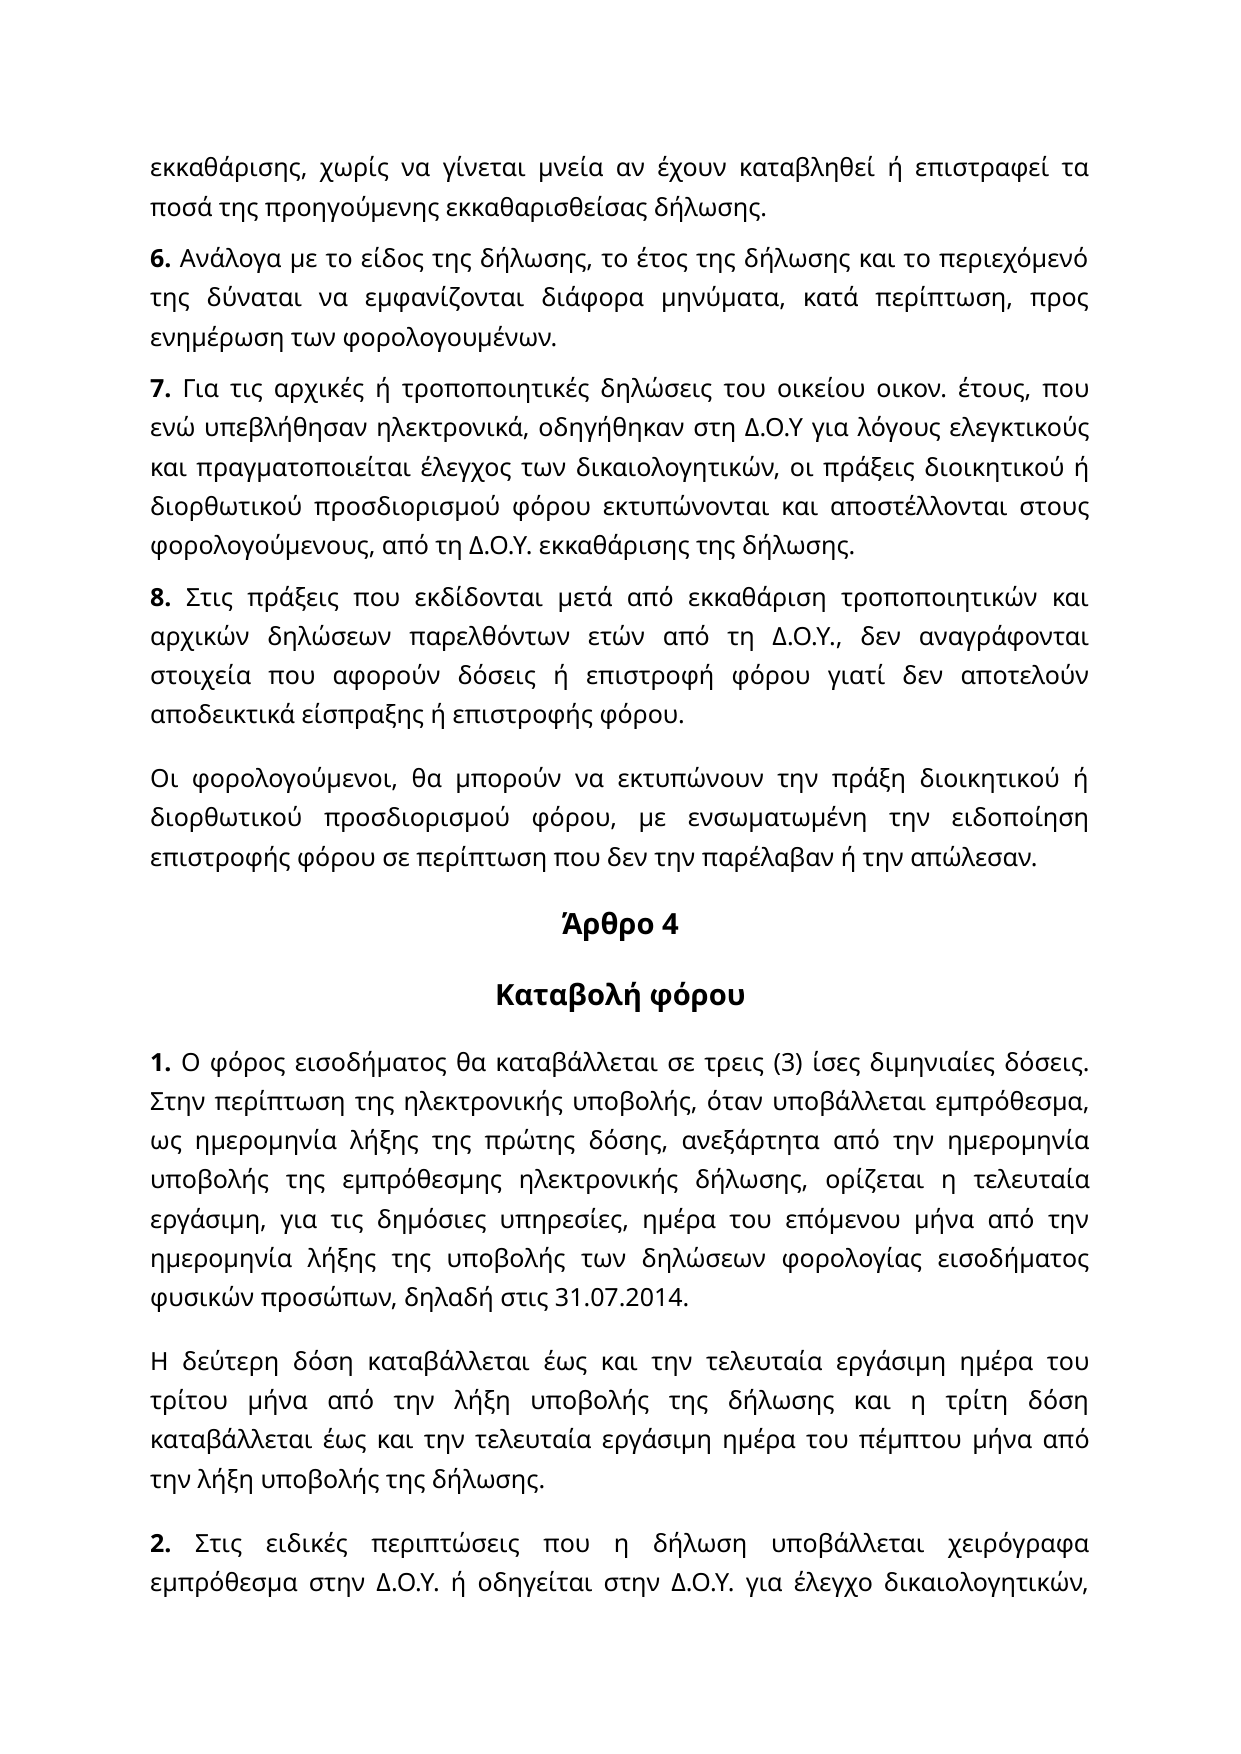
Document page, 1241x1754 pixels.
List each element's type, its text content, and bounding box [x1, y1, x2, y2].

text 7. Για τις αρχικές ή τροποποιητικές δηλώσεις του οικείου οικον. έτους, που ενώ υπεβλήθησαν ηλεκτρονικά, οδηγήθηκαν στη Δ.Ο.Υ για λόγους ελεγκτικούς και πραγματοποιείται έλεγχος των δικαιολογητικών, οι πράξεις διοικητικού ή διορθωτικού προσδιορισμού φόρου εκτυπώνονται και αποστέλλονται στους φορολογούμενους, από τη Δ.Ο.Υ. εκκαθάρισης της δήλωσης. [150, 371, 1090, 562]
text εκκαθάρισης, χωρίς να γίνεται μνεία αν έχουν καταβληθεί ή επιστραφεί τα ποσά της προηγούμενης εκκαθαρισθείσας δήλωσης. [150, 150, 1090, 223]
text 2. Στις ειδικές περιπτώσεις που η δήλωση υποβάλλεται χειρόγραφα εμπρόθεσμα στην Δ.Ο.Υ. ή οδηγείται στην Δ.Ο.Υ. για έλεγχο δικαιολογητικών, [150, 1525, 1090, 1599]
text Οι φορολογούμενοι, θα μπορούν να εκτυπώνουν την πράξη διοικητικού ή διορθωτικού προσδιορισμού φόρου, με ενσωματωμένη την ειδοποίηση επιστροφής φόρου σε περίπτωση που δεν την παρέλαβαν ή την απώλεσαν. [150, 761, 1090, 873]
subtitle Άρθρο 4 [150, 903, 1090, 943]
text Η δεύτερη δόση καταβάλλεται έως και την τελευταία εργάσιμη ημέρα του τρίτου μήνα από την λήξη υποβολής της δήλωσης και η τρίτη δόση καταβάλλεται έως και την τελευταία εργάσιμη ημέρα του πέμπτου μήνα από την λήξη υποβολής της δήλωσης. [150, 1344, 1090, 1495]
text 6. Ανάλογα με το είδος της δήλωσης, το έτος της δήλωσης και το περιεχόμενό της δύναται να εμφανίζονται διάφορα μηνύματα, κατά περίπτωση, προς ενημέρωση των φορολογουμένων. [150, 241, 1090, 353]
subtitle Καταβολή φόρου [150, 974, 1090, 1014]
text 8. Στις πράξεις που εκδίδονται μετά από εκκαθάριση τροποποιητικών και αρχικών δηλώσεων παρελθόντων ετών από τη Δ.Ο.Υ., δεν αναγράφονται στοιχεία που αφορούν δόσεις ή επιστροφή φόρου γιατί δεν αποτελούν αποδεικτικά είσπραξης ή επιστροφής φόρου. [150, 579, 1090, 731]
text 1. Ο φόρος εισοδήματος θα καταβάλλεται σε τρεις (3) ίσες διμηνιαίες δόσεις. Στην περίπτωση της ηλεκτρονικής υποβολής, όταν υποβάλλεται εμπρόθεσμα, ως ημερομηνία λήξης της πρώτης δόσης, ανεξάρτητα από την ημερομηνία υποβολής της εμπρόθεσμης ηλεκτρονικής δήλωσης, ορίζεται η τελευταία εργάσιμη, για τις δημόσιες υπηρεσίες, ημέρα του επόμενου μήνα από την ημερομηνία λήξης της υποβολής των δηλώσεων φορολογίας εισοδήματος φυσικών προσώπων, δηλαδή στις 31.07.2014. [150, 1044, 1090, 1314]
